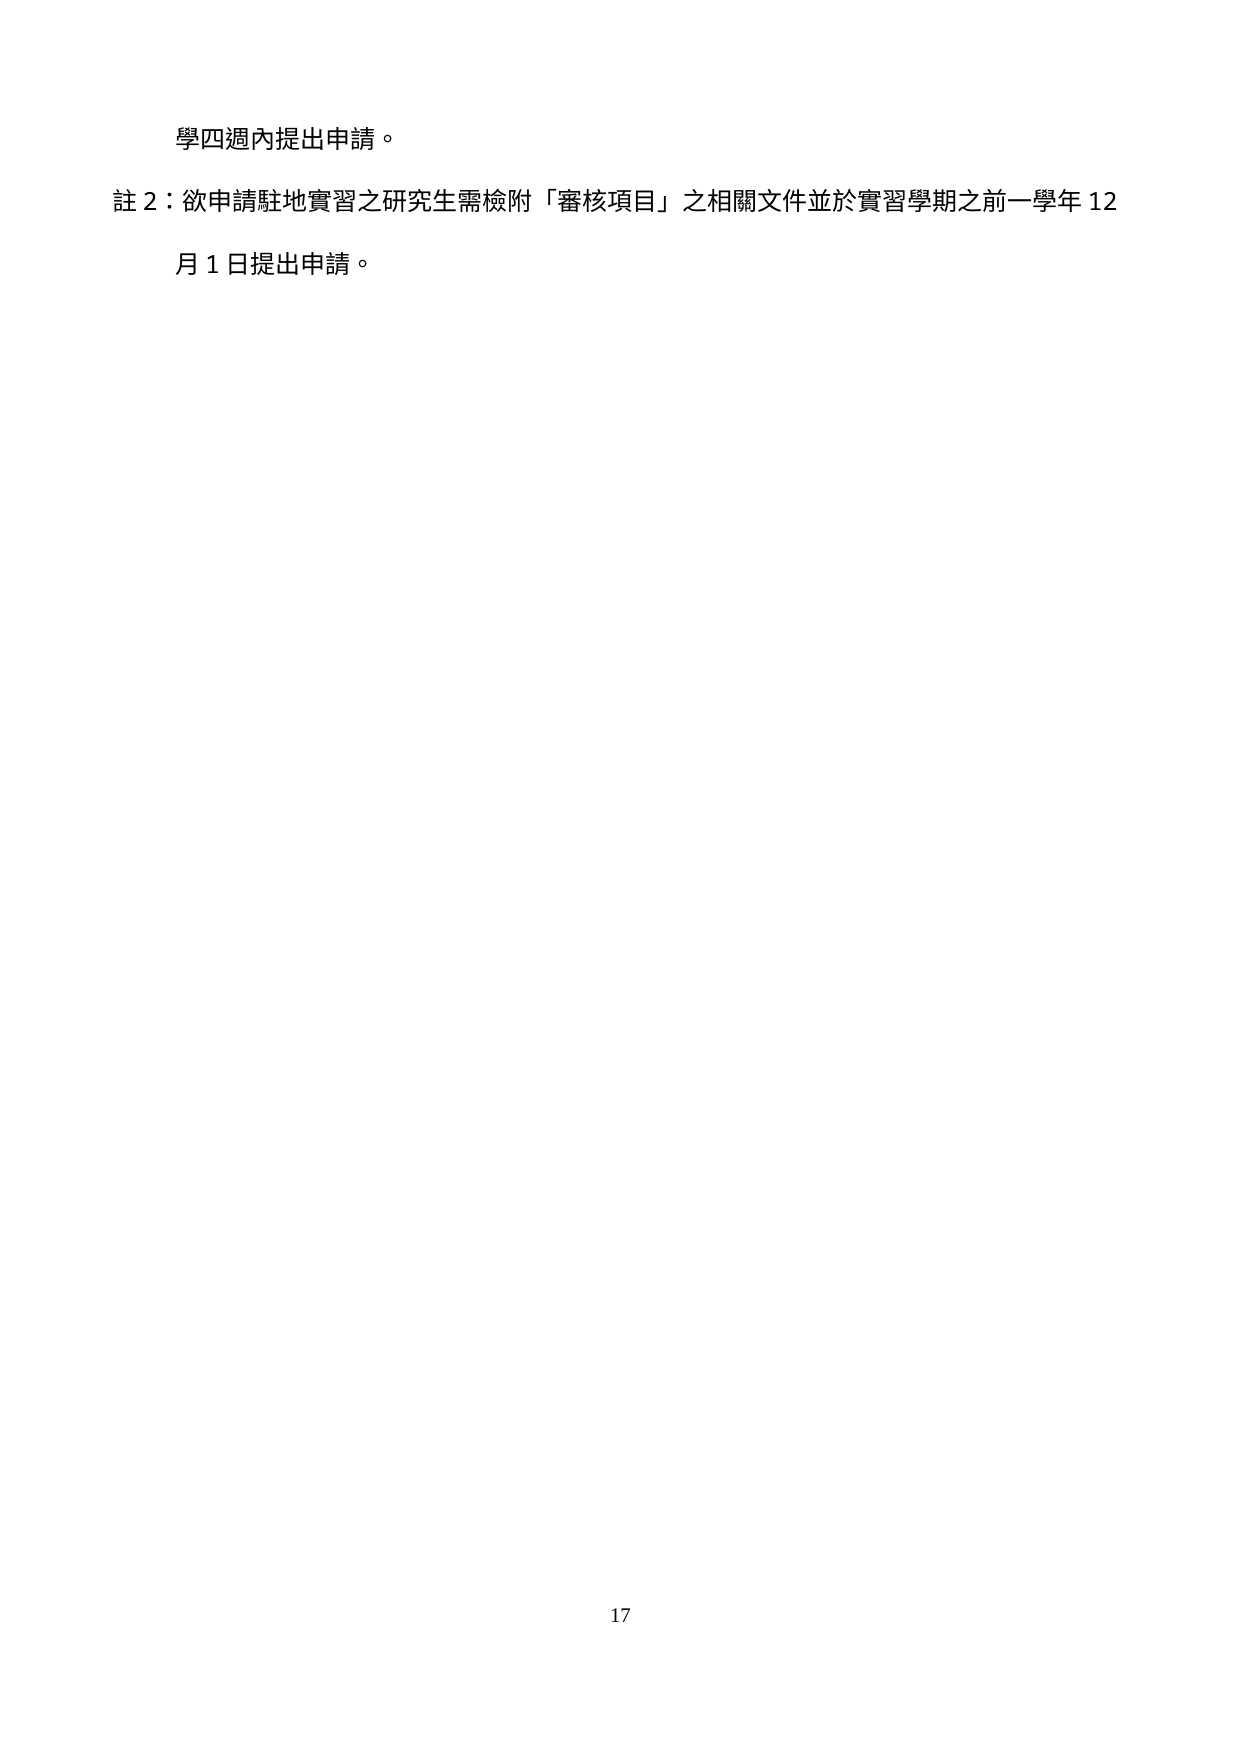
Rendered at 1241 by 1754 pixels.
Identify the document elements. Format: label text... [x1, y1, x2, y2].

text 學四週內提出申請。 [112, 96, 1128, 158]
text 註2：欲申請駐地實習之研究生需檢附「審核項目」之相關文件並於實習學期之前一學年12月1日提出申請。 [112, 158, 1128, 283]
